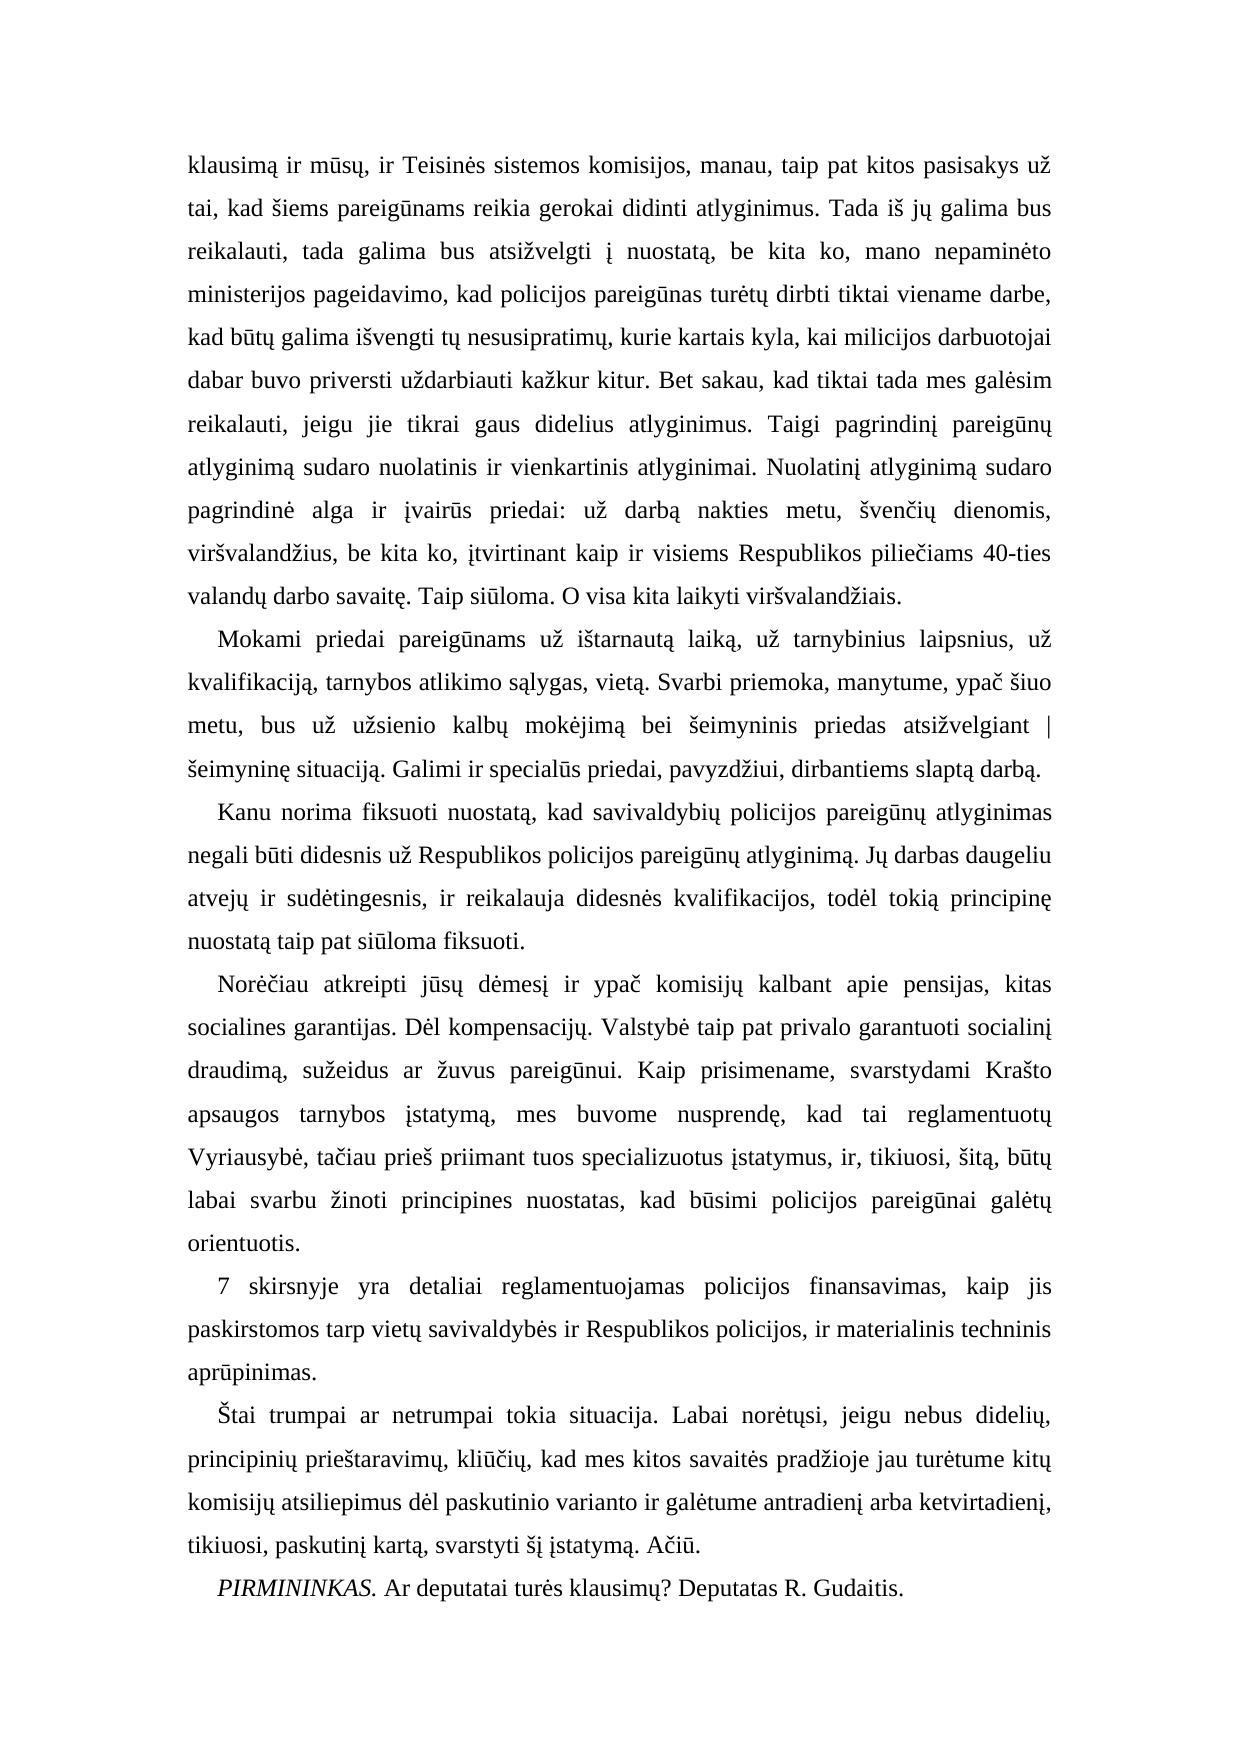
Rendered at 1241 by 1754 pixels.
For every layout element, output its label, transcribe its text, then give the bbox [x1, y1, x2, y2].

text Norėčiau atkreipti jūsų dėmesį ir ypač komisijų kalbant apie pensijas, kitas socialines garantijas. Dėl kompensacijų. Valstybė taip pat privalo garantuoti socialinį draudimą, sužeidus ar žuvus pareigūnui. Kaip prisimename, svarstydami Krašto apsaugos tarnybos įstatymą, mes buvome nusprendę, kad tai reglamentuotų Vyriausybė, tačiau prieš priimant tuos specializuotus įstatymus, ir, tikiuosi, šitą, būtų labai svarbu žinoti principines nuostatas, kad būsimi policijos pareigūnai galėtų orientuotis. [187, 969, 1053, 1257]
text klausimą ir mūsų, ir Teisinės sistemos komisijos, manau, taip pat kitos pasisakys už tai, kad šiems pareigūnams reikia gerokai didinti atlyginimus. Tada iš jų galima bus reikalauti, tada galima bus atsižvelgti į nuostatą, be kita ko, mano nepaminėto ministerijos pageidavimo, kad policijos pareigūnas turėtų dirbti tiktai viename darbe, kad būtų galima išvengti tų nesusipratimų, kurie kartais kyla, kai milicijos darbuotojai dabar buvo priversti uždarbiauti kažkur kitur. Bet sakau, kad tiktai tada mes galėsim reikalauti, jeigu jie tikrai gaus didelius atlyginimus. Taigi pagrindinį pareigūnų atlyginimą sudaro nuolatinis ir vienkartinis atlyginimai. Nuolatinį atlyginimą sudaro pagrindinė alga ir įvairūs priedai: už darbą nakties metu, švenčių dienomis, viršvalandžius, be kita ko, įtvirtinant kaip ir visiems Respublikos piliečiams 40-ties valandų darbo savaitę. Taip siūloma. O visa kita laikyti viršvalandžiais. [187, 150, 1053, 610]
text 7 skirsnyje yra detaliai reglamentuojamas policijos finansavimas, kaip jis paskirstomos tarp vietų savivaldybės ir Respublikos policijos, ir materialinis techninis aprūpinimas. [187, 1271, 1053, 1386]
text PIRMININKAS. Ar deputatai turės klausimų? Deputatas R. Gudaitis. [187, 1573, 1053, 1602]
text Kanu norima fiksuoti nuostatą, kad savivaldybių policijos pareigūnų atlyginimas negali būti didesnis už Respublikos policijos pareigūnų atlyginimą. Jų darbas daugeliu atvejų ir sudėtingesnis, ir reikalauja didesnės kvalifikacijos, todėl tokią principinę nuostatą taip pat siūloma fiksuoti. [187, 797, 1053, 955]
text Mokami priedai pareigūnams už ištarnautą laiką, už tarnybinius laipsnius, už kvalifikaciją, tarnybos atlikimo sąlygas, vietą. Svarbi priemoka, manytume, ypač šiuo metu, bus už užsienio kalbų mokėjimą bei šeimyninis priedas atsižvelgiant | šeimyninę situaciją. Galimi ir specialūs priedai, pavyzdžiui, dirbantiems slaptą darbą. [187, 624, 1053, 782]
text Štai trumpai ar netrumpai tokia situacija. Labai norėtųsi, jeigu nebus didelių, principinių prieštaravimų, kliūčių, kad mes kitos savaitės pradžioje jau turėtume kitų komisijų atsiliepimus dėl paskutinio varianto ir galėtume antradienį arba ketvirtadienį, tikiuosi, paskutinį kartą, svarstyti šį įstatymą. Ačiū. [187, 1401, 1053, 1559]
